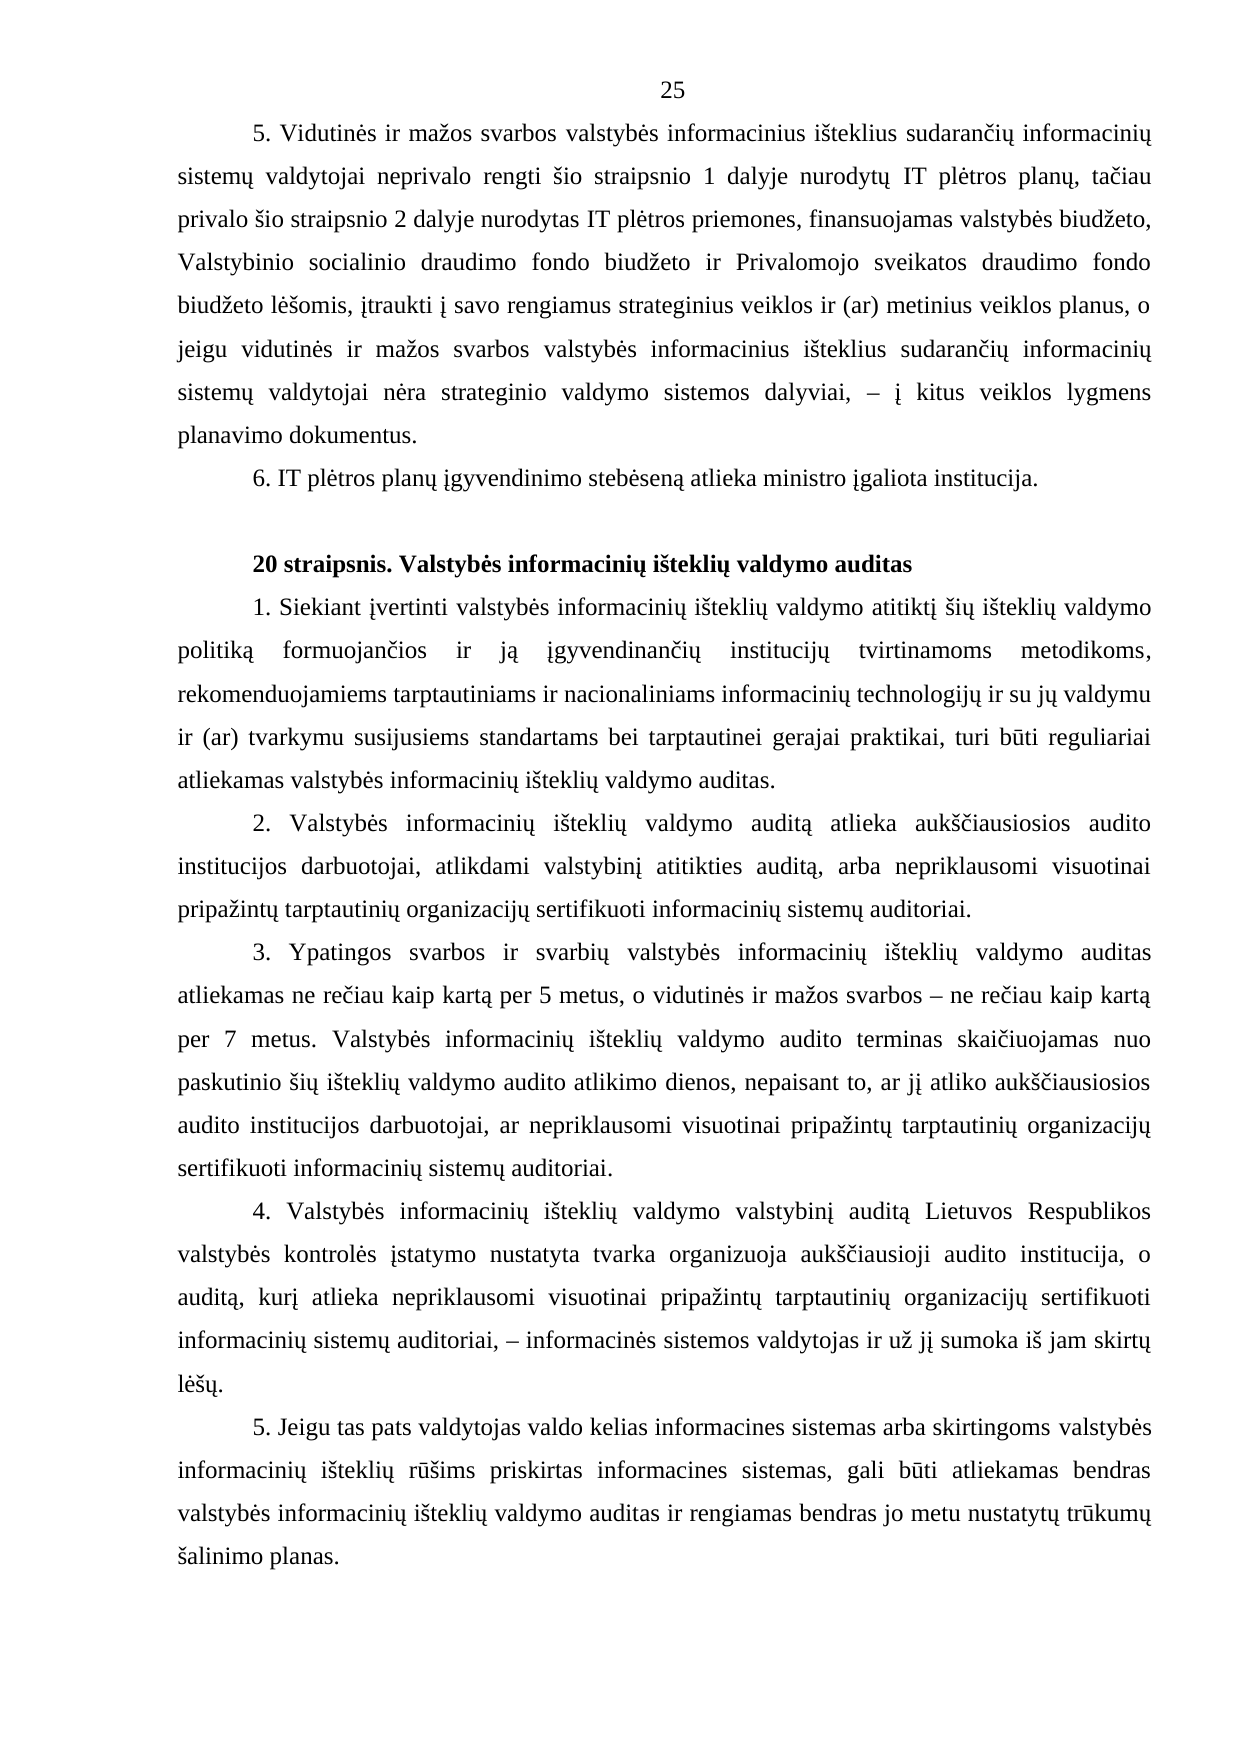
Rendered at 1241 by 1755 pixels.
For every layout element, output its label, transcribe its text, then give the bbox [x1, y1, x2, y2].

text 20 straipsnis. Valstybės informacinių išteklių valdymo auditas [177, 549, 1152, 578]
text 6. IT plėtros planų įgyvendinimo stebėseną atlieka ministro įgaliota institucija. [177, 463, 1152, 492]
text 5. Vidutinės ir mažos svarbos valstybės informacinius išteklius sudarančių informacinių sistemų valdytojai neprivalo rengti šio straipsnio 1 dalyje nurodytų IT plėtros planų, tačiau privalo šio straipsnio 2 dalyje nurodytas IT plėtros priemones, finansuojamas valstybės biudžeto, Valstybinio socialinio draudimo fondo biudžeto ir Privalomojo sveikatos draudimo fondo biudžeto lėšomis, įtraukti į savo rengiamus strateginius veiklos ir (ar) metinius veiklos planus, o jeigu vidutinės ir mažos svarbos valstybės informacinius išteklius sudarančių informacinių sistemų valdytojai nėra strateginio valdymo sistemos dalyviai, – į kitus veiklos lygmens planavimo dokumentus. [177, 118, 1152, 449]
text 3. Ypatingos svarbos ir svarbių valstybės informacinių išteklių valdymo auditas atliekamas ne rečiau kaip kartą per 5 metus, o vidutinės ir mažos svarbos – ne rečiau kaip kartą per 7 metus. Valstybės informacinių išteklių valdymo audito terminas skaičiuojamas nuo paskutinio šių išteklių valdymo audito atlikimo dienos, nepaisant to, ar jį atliko aukščiausiosios audito institucijos darbuotojai, ar nepriklausomi visuotinai pripažintų tarptautinių organizacijų sertifikuoti informacinių sistemų auditoriai. [177, 937, 1152, 1182]
text 5. Jeigu tas pats valdytojas valdo kelias informacines sistemas arba skirtingoms valstybės informacinių išteklių rūšims priskirtas informacines sistemas, gali būti atliekamas bendras valstybės informacinių išteklių valdymo auditas ir rengiamas bendras jo metu nustatytų trūkumų šalinimo planas. [177, 1412, 1152, 1570]
text 2. Valstybės informacinių išteklių valdymo auditą atlieka aukščiausiosios audito institucijos darbuotojai, atlikdami valstybinį atitikties auditą, arba nepriklausomi visuotinai pripažintų tarptautinių organizacijų sertifikuoti informacinių sistemų auditoriai. [177, 808, 1152, 923]
text 1. Siekiant įvertinti valstybės informacinių išteklių valdymo atitiktį šių išteklių valdymo politiką formuojančios ir ją įgyvendinančių institucijų tvirtinamoms metodikoms, rekomenduojamiems tarptautiniams ir nacionaliniams informacinių technologijų ir su jų valdymu ir (ar) tvarkymu susijusiems standartams bei tarptautinei gerajai praktikai, turi būti reguliariai atliekamas valstybės informacinių išteklių valdymo auditas. [177, 592, 1152, 794]
text 4. Valstybės informacinių išteklių valdymo valstybinį auditą Lietuvos Respublikos valstybės kontrolės įstatymo nustatyta tvarka organizuoja aukščiausioji audito institucija, o auditą, kurį atlieka nepriklausomi visuotinai pripažintų tarptautinių organizacijų sertifikuoti informacinių sistemų auditoriai, – informacinės sistemos valdytojas ir už jį sumoka iš jam skirtų lėšų. [177, 1196, 1152, 1397]
